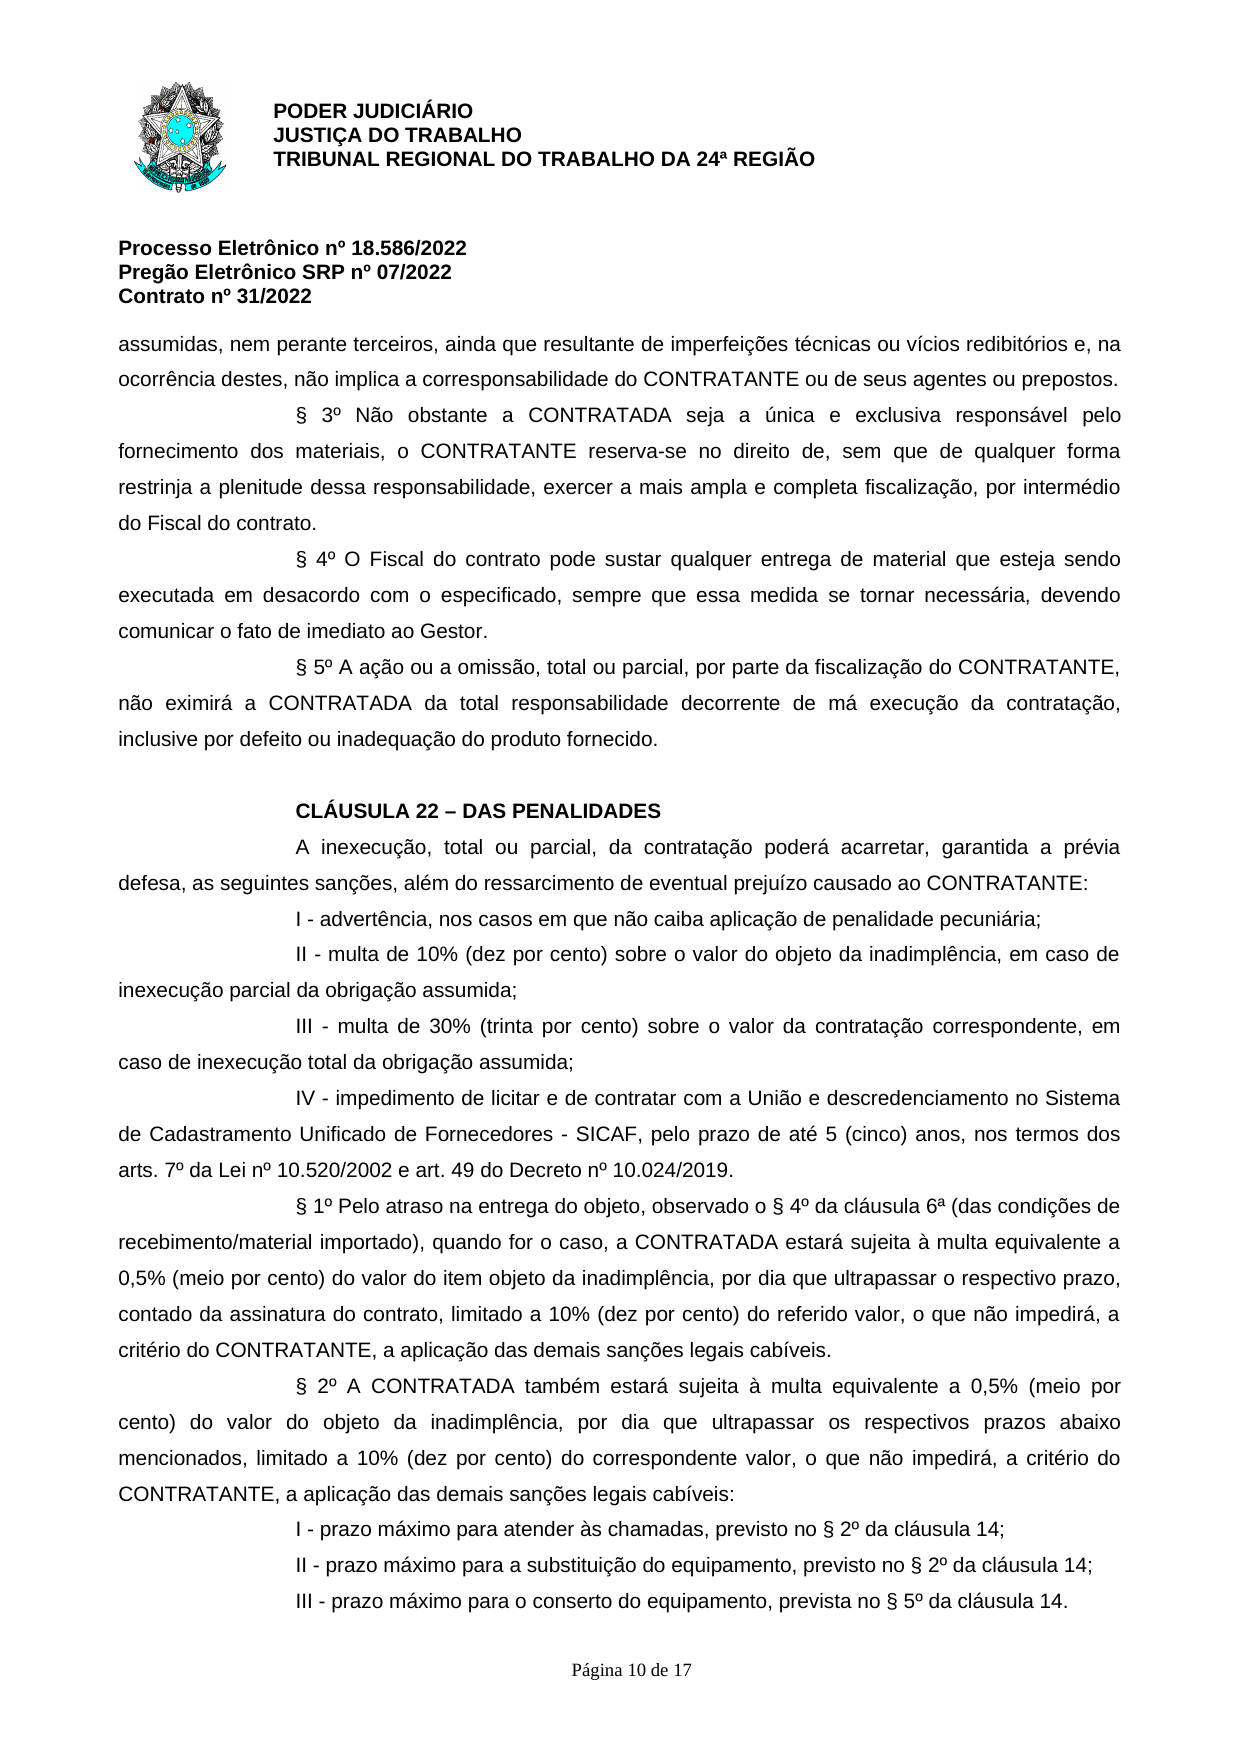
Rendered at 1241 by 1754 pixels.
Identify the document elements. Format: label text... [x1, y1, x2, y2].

text III - multa de 30% (trinta por cento) sobre o valor da contratação correspondente, em caso de inexecução total da obrigação assumida; [118, 1014, 1122, 1074]
text § 2º A CONTRATADA também estará sujeita à multa equivalente a 0,5% (meio por cento) do valor do objeto da inadimplência, por dia que ultrapassar os respectivos prazos abaixo mencionados, limitado a 10% (dez por cento) do correspondente valor, o que não impedirá, a critério do CONTRATANTE, a aplicação das demais sanções legais cabíveis: [118, 1373, 1122, 1505]
text CLÁUSULA 22 – DAS PENALIDADES [118, 798, 1122, 822]
text II - multa de 10% (dez por cento) sobre o valor do objeto da inadimplência, em caso de inexecução parcial da obrigação assumida; [118, 942, 1122, 1002]
text IV - impedimento de licitar e de contratar com a União e descredenciamento no Sistema de Cadastramento Unificado de Fornecedores - SICAF, pelo prazo de até 5 (cinco) anos, nos termos dos arts. 7º da Lei nº 10.520/2002 e art. 49 do Decreto nº 10.024/2019. [118, 1086, 1122, 1182]
text § 3º Não obstante a CONTRATADA seja a única e exclusiva responsável pelo fornecimento dos materiais, o CONTRATANTE reserva-se no direito de, sem que de qualquer forma restrinja a plenitude dessa responsabilidade, exercer a mais ampla e completa fiscalização, por intermédio do Fiscal do contrato. [118, 403, 1122, 535]
text II - prazo máximo para a substituição do equipamento, previsto no § 2º da cláusula 14; [118, 1553, 1122, 1577]
text § 5º A ação ou a omissão, total ou parcial, por parte da fiscalização do CONTRATANTE, não eximirá a CONTRATADA da total responsabilidade decorrente de má execução da contratação, inclusive por defeito ou inadequação do produto fornecido. [118, 655, 1122, 751]
picture [133, 81, 228, 193]
text III - prazo máximo para o conserto do equipamento, prevista no § 5º da cláusula 14. [118, 1589, 1122, 1613]
text § 1º Pelo atraso na entrega do objeto, observado o § 4º da cláusula 6ª (das condições de recebimento/material importado), quando for o caso, a CONTRATADA estará sujeita à multa equivalente a 0,5% (meio por cento) do valor do item objeto da inadimplência, por dia que ultrapassar o respectivo prazo, contado da assinatura do contrato, limitado a 10% (dez por cento) do referido valor, o que não impedirá, a critério do CONTRATANTE, a aplicação das demais sanções legais cabíveis. [118, 1194, 1122, 1362]
text § 4º O Fiscal do contrato pode sustar qualquer entrega de material que esteja sendo executada em desacordo com o especificado, sempre que essa medida se tornar necessária, devendo comunicar o fato de imediato ao Gestor. [118, 547, 1122, 643]
text I - prazo máximo para atender às chamadas, previsto no § 2º da cláusula 14; [118, 1517, 1122, 1541]
text I - advertência, nos casos em que não caiba aplicação de penalidade pecuniária; [118, 906, 1122, 930]
text assumidas, nem perante terceiros, ainda que resultante de imperfeições técnicas ou vícios redibitórios e, na ocorrência destes, não implica a corresponsabilidade do CONTRATANTE ou de seus agentes ou prepostos. [118, 331, 1122, 391]
text A inexecução, total ou parcial, da contratação poderá acarretar, garantida a prévia defesa, as seguintes sanções, além do ressarcimento de eventual prejuízo causado ao CONTRATANTE: [118, 834, 1122, 894]
